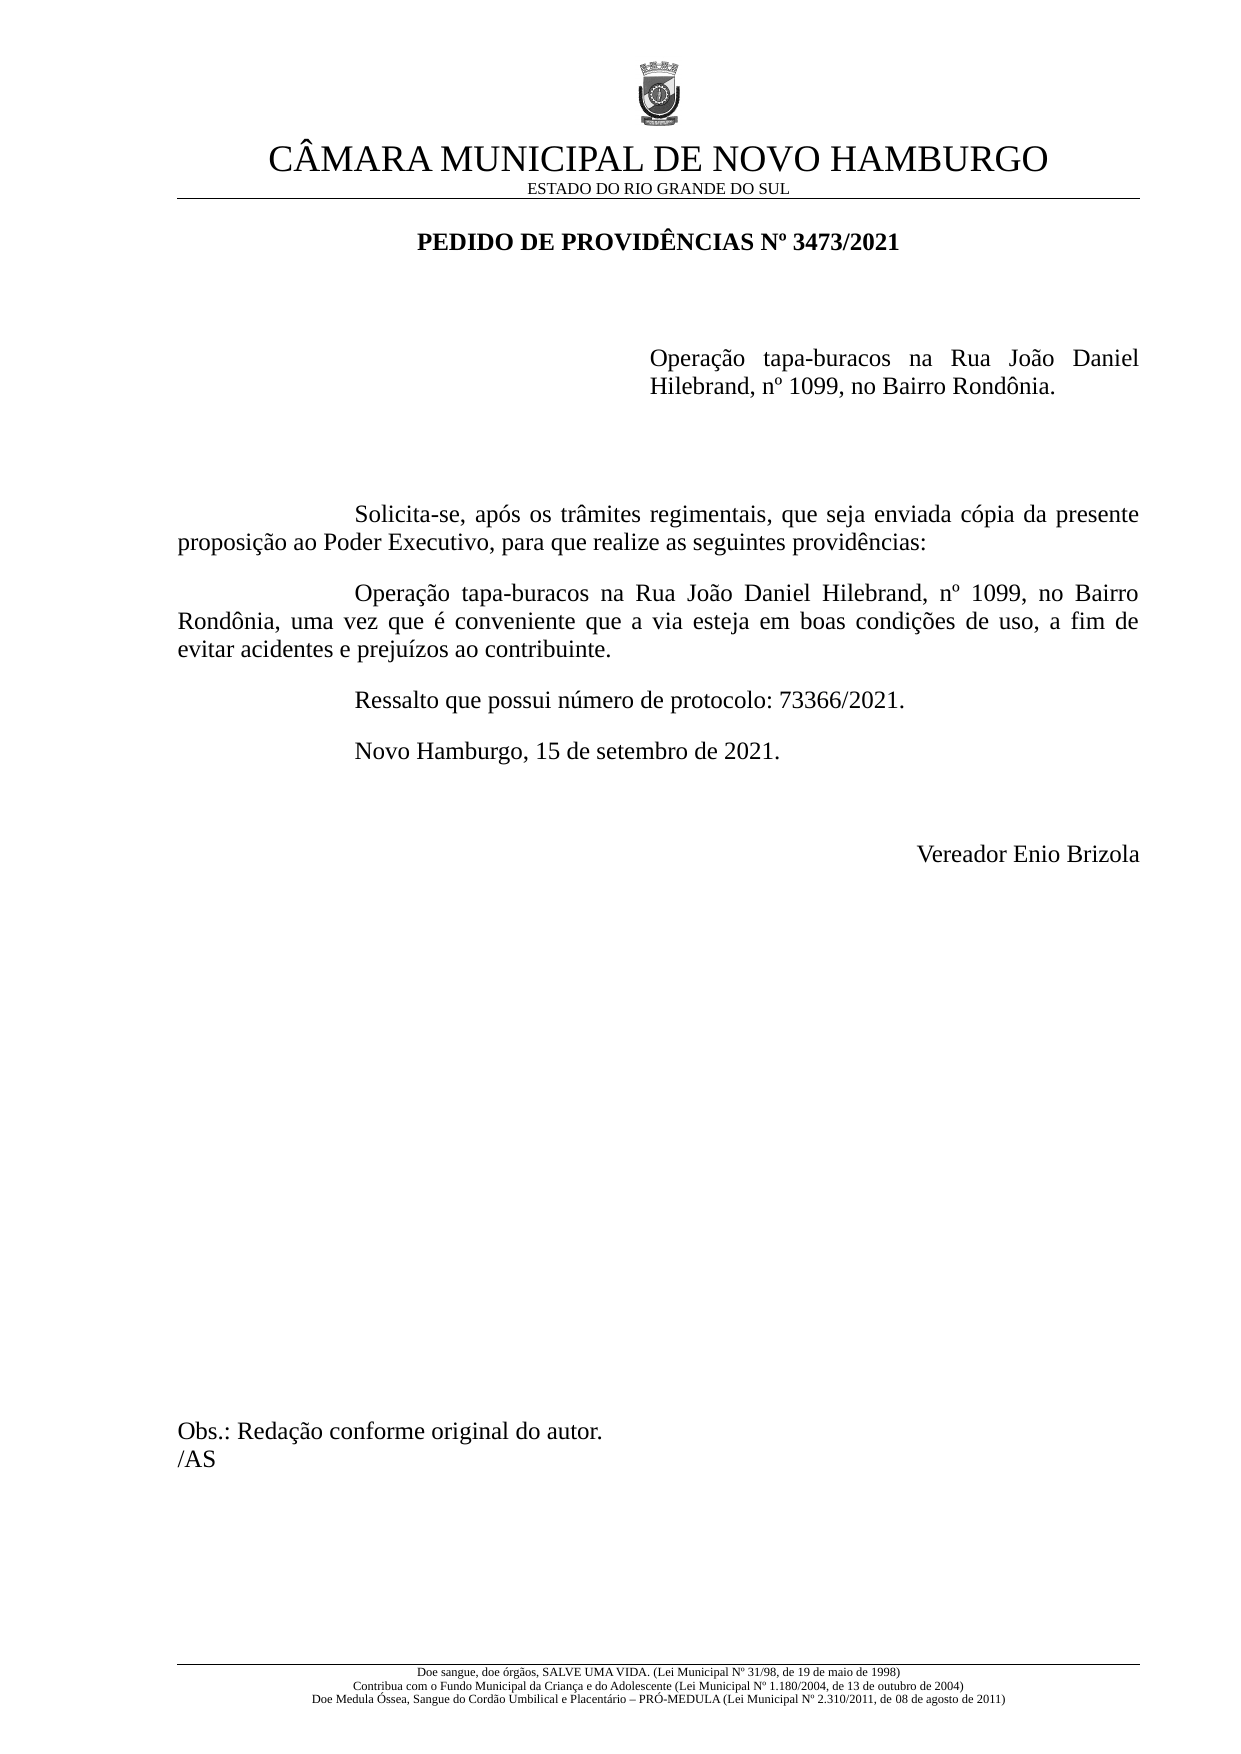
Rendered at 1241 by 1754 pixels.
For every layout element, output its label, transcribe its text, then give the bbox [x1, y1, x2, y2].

text Operação tapa-buracos na Rua João Daniel Hilebrand, nº 1099, no Bairro Rondônia. [649, 344, 1140, 400]
text Obs.: Redação conforme original do autor. [177, 1417, 1140, 1445]
text Solicita-se, após os trâmites regimentais, que seja enviada cópia da presente proposição ao Poder Executivo, para que realize as seguintes providências: [177, 500, 1140, 556]
text Ressalto que possui número de protocolo: 73366/2021. [177, 686, 1140, 714]
text /AS [177, 1445, 1140, 1473]
text Novo Hamburgo, 15 de setembro de 2021. [177, 737, 1140, 765]
text PEDIDO DE PROVIDÊNCIAS Nº 3473/2021 [177, 228, 1140, 256]
text Operação tapa-buracos na Rua João Daniel Hilebrand, nº 1099, no Bairro Rondônia, uma vez que é conveniente que a via esteja em boas condições de uso, a fim de evitar acidentes e prejuízos ao contribuinte. [177, 579, 1140, 662]
text Vereador Enio Brizola [177, 840, 1140, 867]
